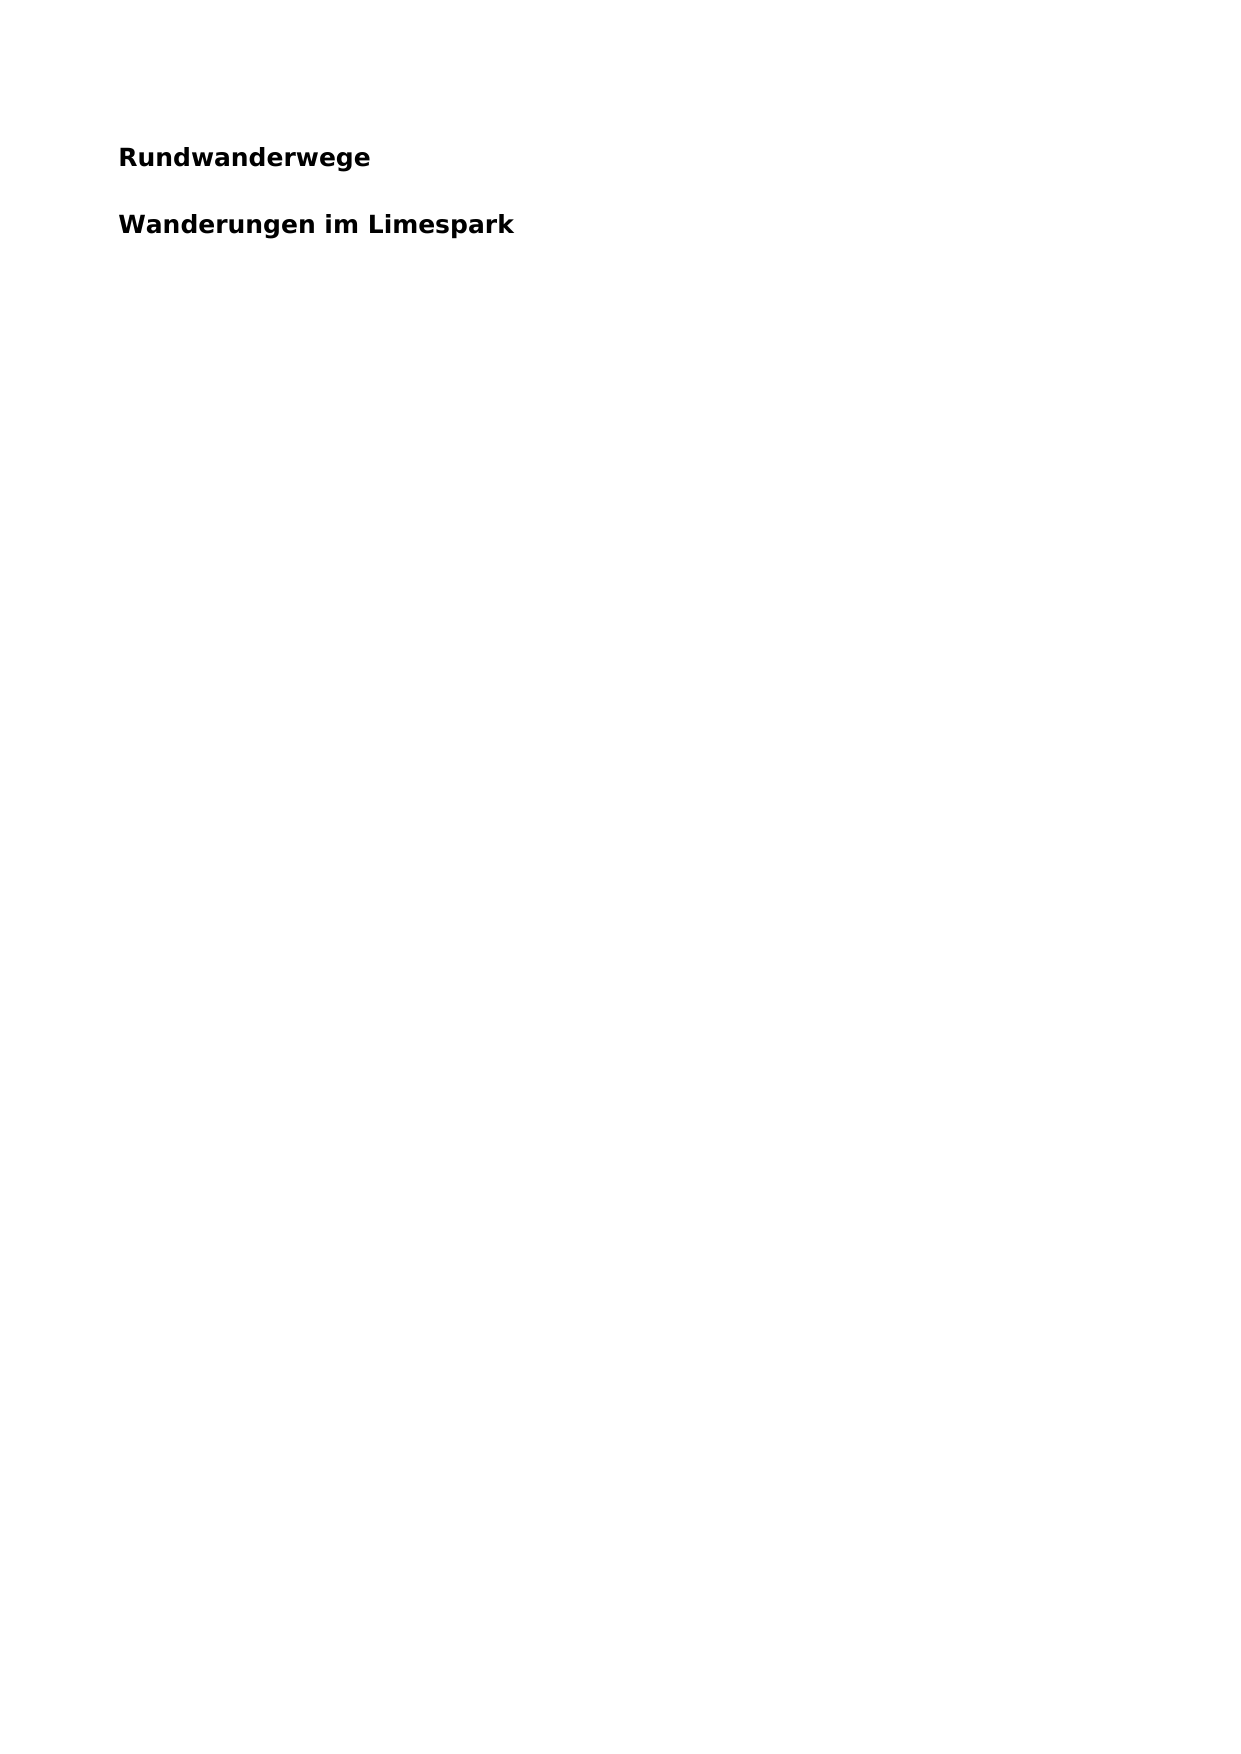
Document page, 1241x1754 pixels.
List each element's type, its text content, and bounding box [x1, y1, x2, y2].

subtitle Rundwanderwege [118, 143, 1122, 172]
subtitle Wanderungen im Limespark [118, 210, 1122, 239]
